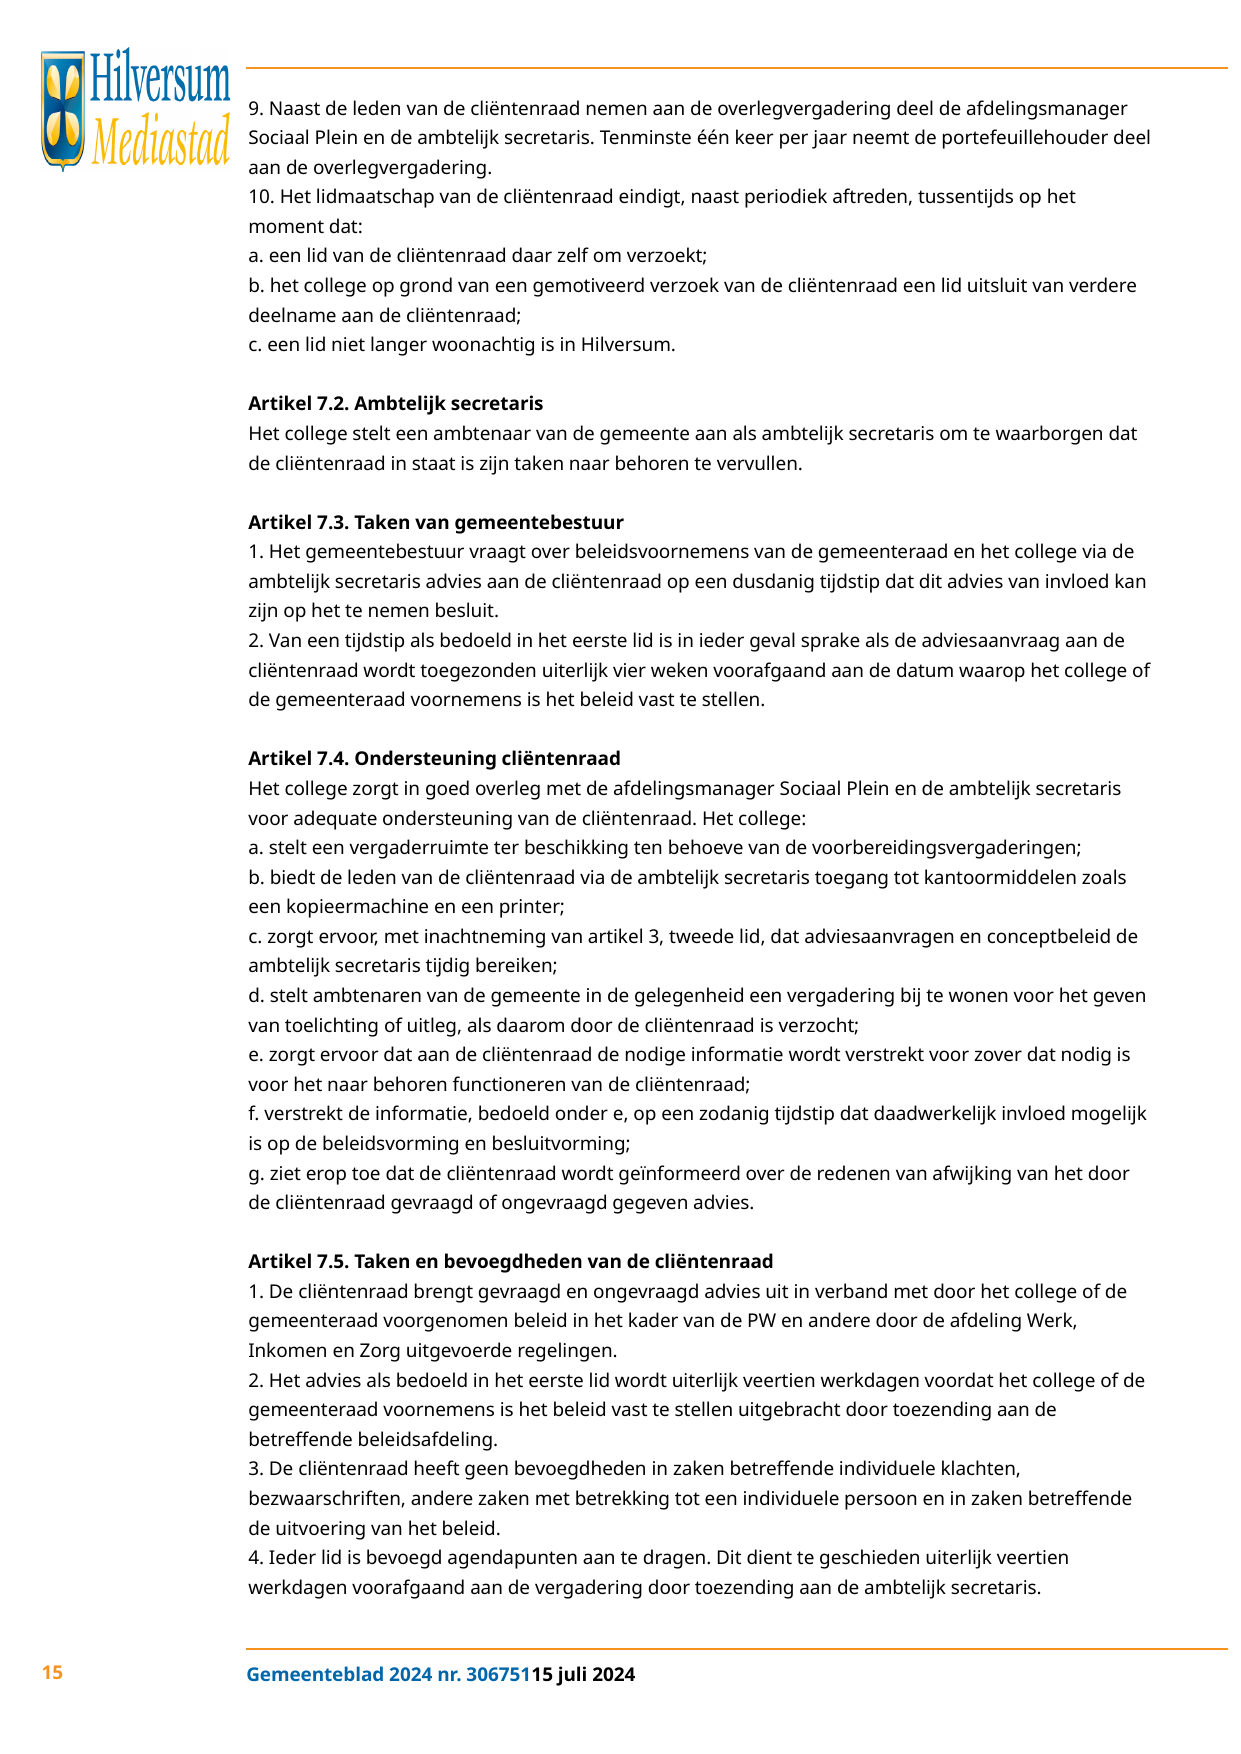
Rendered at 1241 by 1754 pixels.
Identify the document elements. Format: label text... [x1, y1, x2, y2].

text b. biedt de leden van de cliëntenraad via de ambtelijk secretaris toegang tot kantoormiddelen zoals een kopieermachine en een printer; [248, 864, 1152, 919]
text Artikel 7.3. Taken van gemeentebestuur [248, 509, 1152, 535]
text 1. Het gemeentebestuur vraagt over beleidsvoornemens van de gemeenteraad en het college via de ambtelijk secretaris advies aan de cliëntenraad op een dusdanig tijdstip dat dit advies van invloed kan zijn op het te nemen besluit. [248, 538, 1152, 623]
text g. ziet erop toe dat de cliëntenraad wordt geïnformeerd over de redenen van afwijking van het door de cliëntenraad gevraagd of ongevraagd gegeven advies. [248, 1160, 1152, 1215]
text b. het college op grond van een gemotiveerd verzoek van de cliëntenraad een lid uitsluit van verdere deelname aan de cliëntenraad; [248, 272, 1152, 328]
text 3. De cliëntenraad heeft geen bevoegdheden in zaken betreffende individuele klachten, bezwaarschriften, andere zaken met betrekking tot een individuele persoon en in zaken betreffende de uitvoering van het beleid. [248, 1456, 1152, 1541]
text c. een lid niet langer woonachtig is in Hilversum. [248, 331, 1152, 357]
text a. een lid van de cliëntenraad daar zelf om verzoekt; [248, 243, 1152, 268]
text c. zorgt ervoor, met inachtneming van artikel 3, tweede lid, dat adviesaanvragen en conceptbeleid de ambtelijk secretaris tijdig bereiken; [248, 923, 1152, 978]
text Het college stelt een ambtenaar van de gemeente aan als ambtelijk secretaris om te waarborgen dat de cliëntenraad in staat is zijn taken naar behoren te vervullen. [248, 420, 1152, 476]
text 9. Naast de leden van de cliëntenraad nemen aan de overlegvergadering deel de afdelingsmanager Sociaal Plein en de ambtelijk secretaris. Tenminste één keer per jaar neemt de portefeuillehouder deel aan de overlegvergadering. [248, 95, 1152, 180]
text 2. Het advies als bedoeld in het eerste lid wordt uiterlijk veertien werkdagen voordat het college of de gemeenteraad voornemens is het beleid vast te stellen uitgebracht door toezending aan de betreffende beleidsafdeling. [248, 1367, 1152, 1452]
text 1. De cliëntenraad brengt gevraagd en ongevraagd advies uit in verband met door het college of de gemeenteraad voorgenomen beleid in het kader van de PW en andere door de afdeling Werk, Inkomen en Zorg uitgevoerde regelingen. [248, 1278, 1152, 1363]
text d. stelt ambtenaren van de gemeente in de gelegenheid een vergadering bij te wonen voor het geven van toelichting of uitleg, als daarom door de cliëntenraad is verzocht; [248, 982, 1152, 1038]
picture [41, 47, 231, 172]
text e. zorgt ervoor dat aan de cliëntenraad de nodige informatie wordt verstrekt voor zover dat nodig is voor het naar behoren functioneren van de cliëntenraad; [248, 1041, 1152, 1097]
text Artikel 7.4. Ondersteuning cliëntenraad [248, 746, 1152, 771]
text 2. Van een tijdstip als bedoeld in het eerste lid is in ieder geval sprake als de adviesaanvraag aan de cliëntenraad wordt toegezonden uiterlijk vier weken voorafgaand aan de datum waarop het college of de gemeenteraad voornemens is het beleid vast te stellen. [248, 627, 1152, 712]
text f. verstrekt de informatie, bedoeld onder e, op een zodanig tijdstip dat daadwerkelijk invloed mogelijk is op de beleidsvorming en besluitvorming; [248, 1101, 1152, 1156]
text Artikel 7.2. Ambtelijk secretaris [248, 391, 1152, 416]
text a. stelt een vergaderruimte ter beschikking ten behoeve van de voorbereidingsvergaderingen; [248, 834, 1152, 860]
text 10. Het lidmaatschap van de cliëntenraad eindigt, naast periodiek aftreden, tussentijds op het moment dat: [248, 183, 1152, 239]
text Het college zorgt in goed overleg met de afdelingsmanager Sociaal Plein en de ambtelijk secretaris voor adequate ondersteuning van de cliëntenraad. Het college: [248, 775, 1152, 831]
text 4. Ieder lid is bevoegd agendapunten aan te dragen. Dit dient te geschieden uiterlijk veertien werkdagen voorafgaand aan de vergadering door toezending aan de ambtelijk secretaris. [248, 1544, 1152, 1600]
text Artikel 7.5. Taken en bevoegdheden van de cliëntenraad [248, 1248, 1152, 1274]
